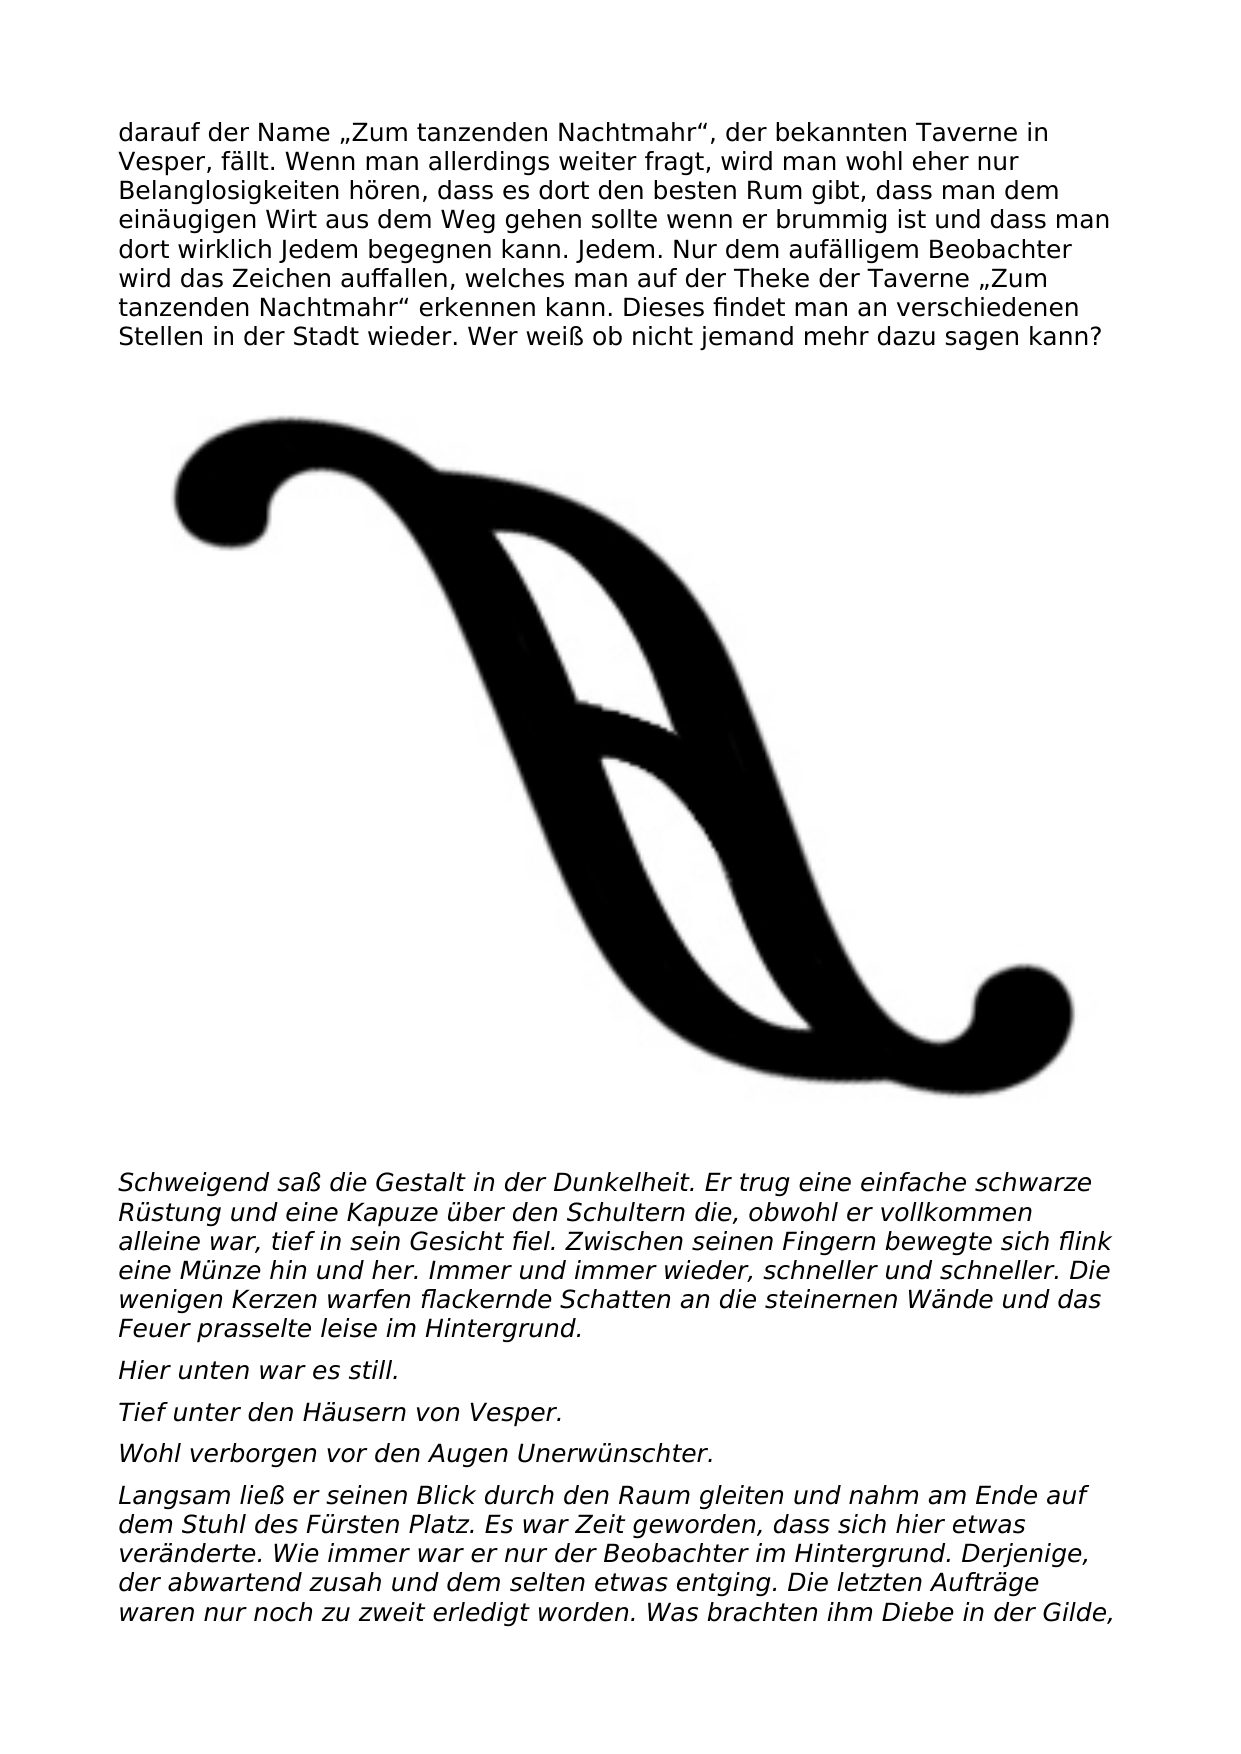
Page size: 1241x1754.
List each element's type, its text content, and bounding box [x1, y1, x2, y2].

text Langsam ließ er seinen Blick durch den Raum gleiten und nahm am Ende auf dem Stuhl des Fürsten Platz. Es war Zeit geworden, dass sich hier etwas veränderte. Wie immer war er nur der Beobachter im Hintergrund. Derjenige, der abwartend zusah und dem selten etwas entging. Die letzten Aufträge waren nur noch zu zweit erledigt worden. Was brachten ihm Diebe in der Gilde, [118, 1481, 1122, 1627]
text darauf der Name „Zum tanzenden Nachtmahr“, der bekannten Taverne in Vesper, fällt. Wenn man allerdings weiter fragt, wird man wohl eher nur Belanglosigkeiten hören, dass es dort den besten Rum gibt, dass man dem einäugigen Wirt aus dem Weg gehen sollte wenn er brummig ist und dass man dort wirklich Jedem begegnen kann. Jedem. Nur dem aufälligem Beobachter wird das Zeichen auffallen, welches man auf der Theke der Taverne „Zum tanzenden Nachtmahr“ erkennen kann. Dieses findet man an verschiedenen Stellen in der Stadt wieder. Wer weiß ob nicht jemand mehr dazu sagen kann? [118, 118, 1122, 351]
text Wohl verborgen vor den Augen Unerwünschter. [118, 1439, 1122, 1469]
text Schweigend saß die Gestalt in der Dunkelheit. Er trug eine einfache schwarze Rüstung und eine Kapuze über den Schultern die, obwohl er vollkommen alleine war, tief in sein Gesicht fiel. Zwischen seinen Fingern bewegte sich flink eine Münze hin und her. Immer und immer wieder, schneller und schneller. Die wenigen Kerzen warfen flackernde Schatten an die steinernen Wände und das Feuer prasselte leise im Hintergrund. [118, 1169, 1122, 1344]
text Hier unten war es still. [118, 1356, 1122, 1385]
text Tief unter den Häusern von Vesper. [118, 1398, 1122, 1427]
picture [118, 363, 1123, 1157]
